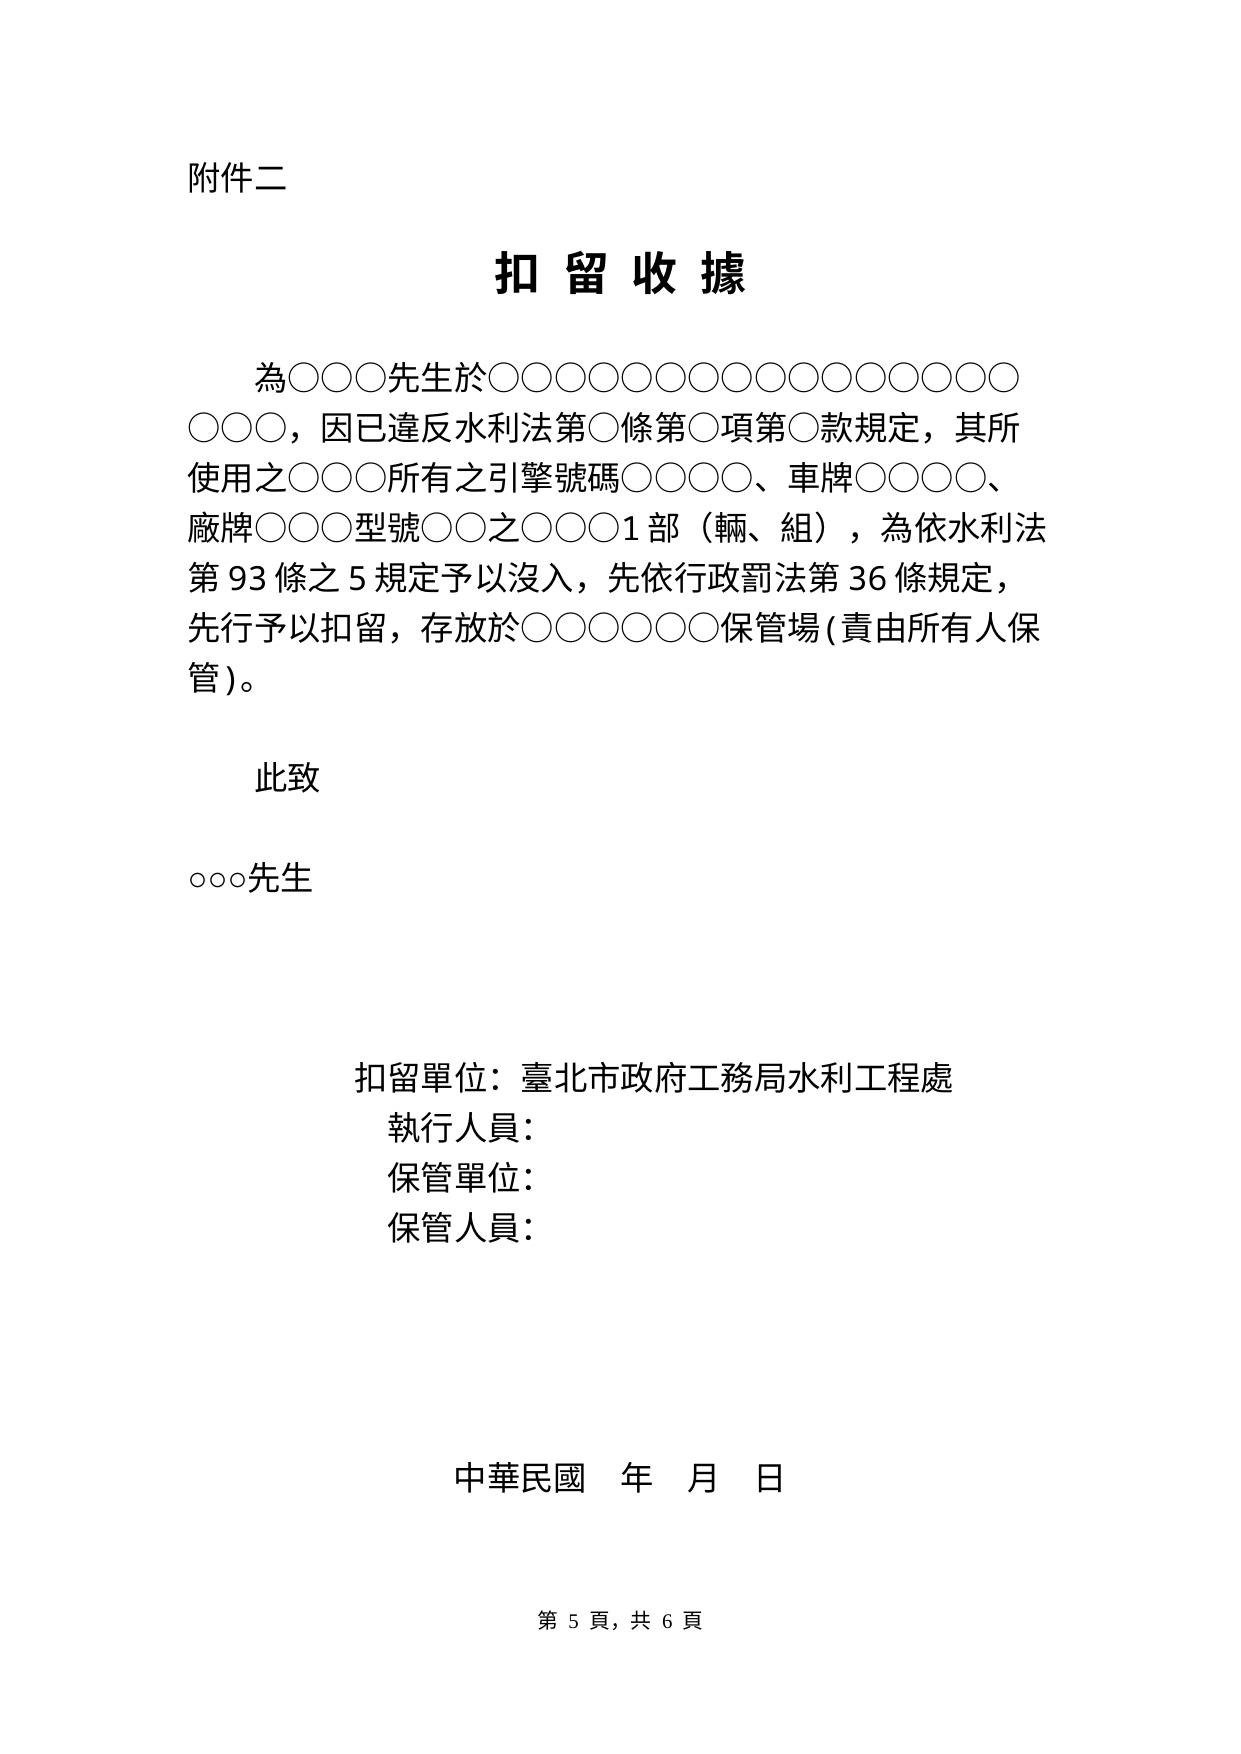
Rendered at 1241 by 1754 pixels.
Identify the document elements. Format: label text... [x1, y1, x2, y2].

text 保管單位： [187, 1150, 1053, 1200]
text 中華民國 年 月 日 [187, 1450, 1053, 1500]
text 扣留單位：臺北市政府工務局水利工程處 [187, 1050, 1053, 1100]
text 此致 [187, 750, 1053, 800]
text ○○○先生 [187, 850, 1053, 900]
text 扣 留 收 據 [187, 250, 1053, 300]
text 保管人員： [187, 1200, 1053, 1250]
text 為○○○先生於○○○○○○○○○○○○○○○○○○○，因已違反水利法第○條第○項第○款規定，其所使用之○○○所有之引擎號碼○○○○、車牌○○○○、廠牌○○○型號○○之○○○1部（輛、組），為依水利法第93條之5規定予以沒入，先依行政罰法第36條規定，先行予以扣留，存放於○○○○○○保管場(責由所有人保管)。 [187, 350, 1053, 700]
text 執行人員： [187, 1100, 1053, 1150]
text 附件二 [187, 150, 1053, 200]
